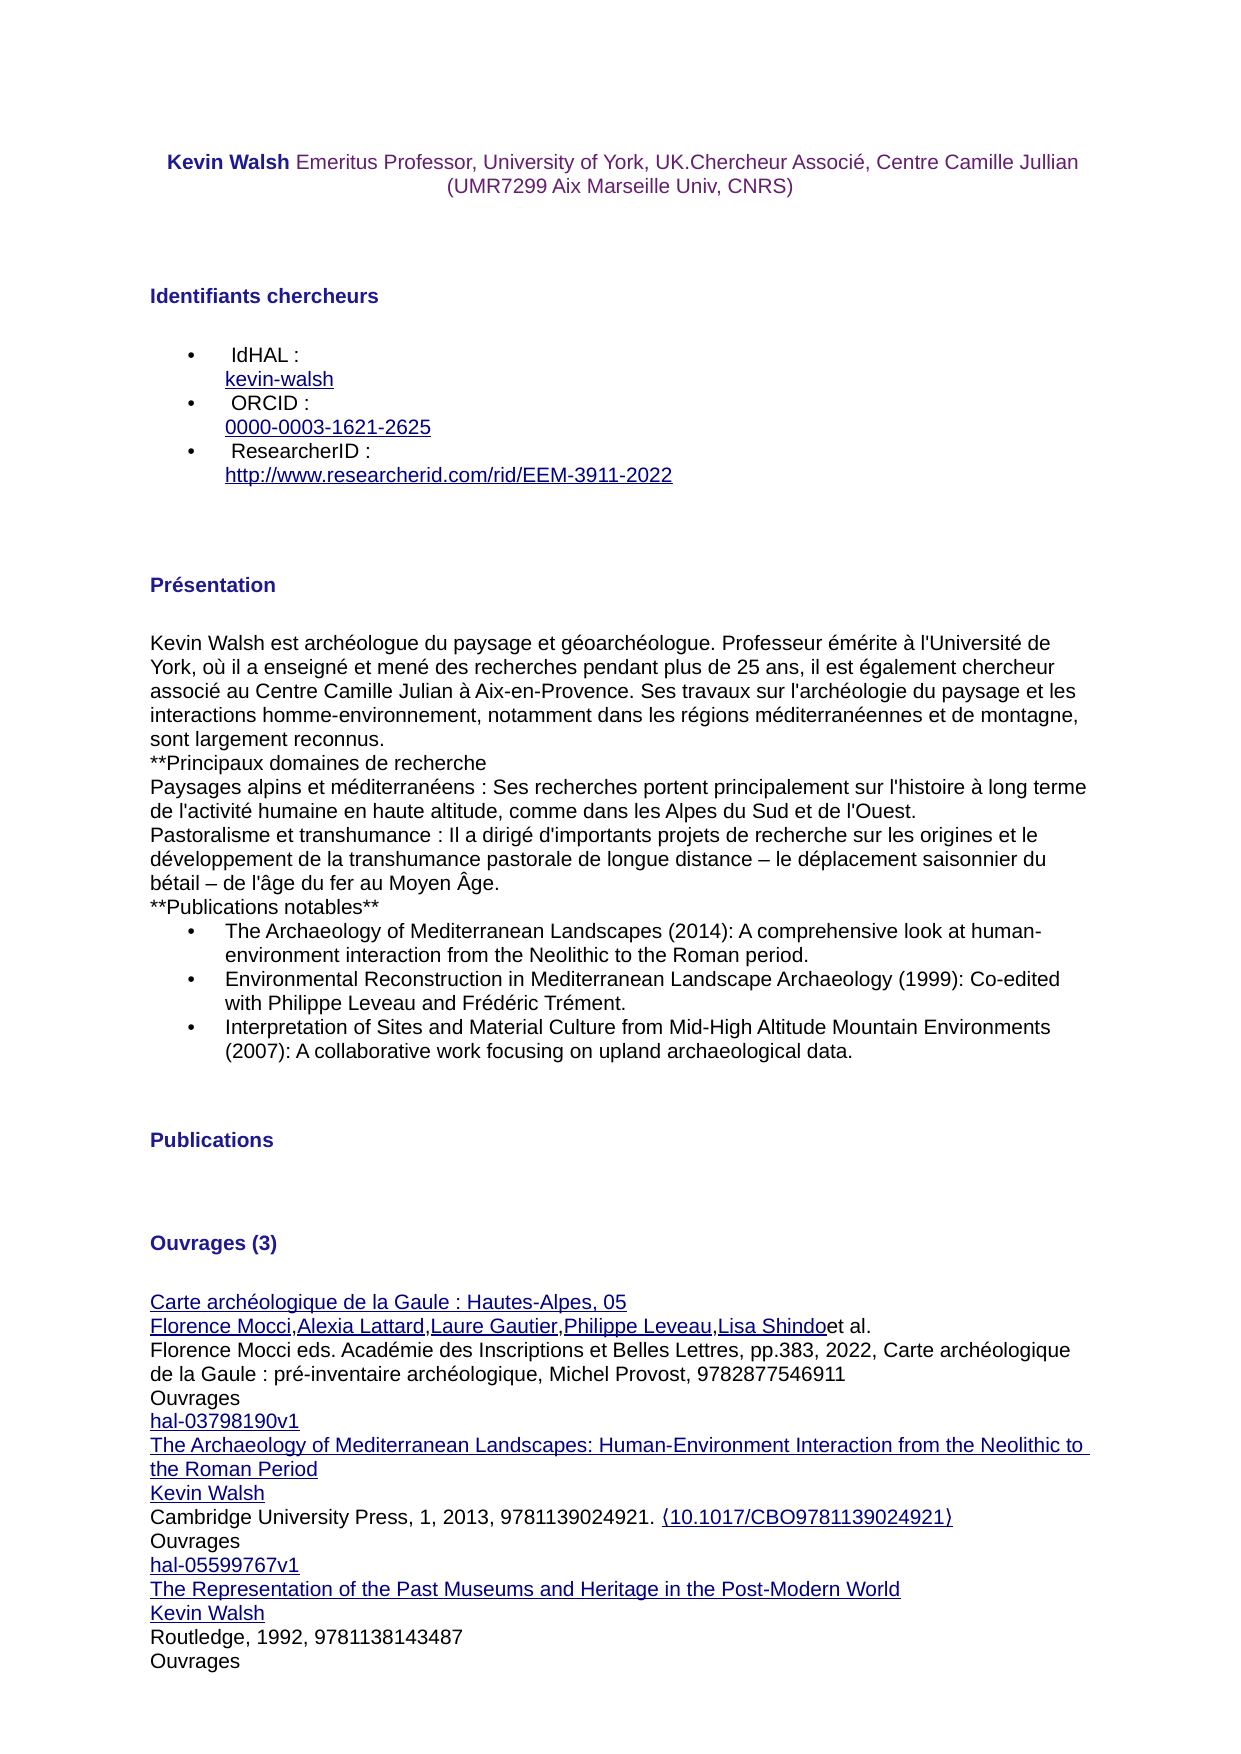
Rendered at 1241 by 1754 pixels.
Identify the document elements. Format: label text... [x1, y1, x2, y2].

list Environmental Reconstruction in Mediterranean Landscape Archaeology (1999): Co-edited with Philippe Leveau and Frédéric Trément. [187, 967, 1090, 1014]
text **Principaux domaines de recherche [150, 751, 1090, 775]
table_cell The Representation of the Past Museums and Heritage in the Post-Modern World Kevin Walsh Routledge, 1992, 9781138143487 Ouvrages [150, 1577, 1090, 1673]
list kevin-walsh [187, 367, 1090, 391]
subtitle Identifiants chercheurs [150, 284, 1090, 308]
table_cell the Roman Period Kevin Walsh Cambridge University Press, 1, 2013, 9781139024921. ⟨10.1017/CBO9781139024921⟩ Ouvrages hal-05599767v1 [150, 1455, 1090, 1577]
list ResearcherID : [187, 438, 1090, 462]
list ORCID : [187, 391, 1090, 414]
list IdHAL : [187, 343, 1090, 367]
table_header Carte archéologique de la Gaule : Hautes-Alpes, 05 Florence Mocci,Alexia Lattard,Laure Gautier,Philippe Leveau,Lisa Shindoet al. Florence Mocci eds. Académie des Inscriptions et Belles Lettres, pp.383, 2022, Carte archéologique de la Gaule : pré-inventaire archéologique, Michel Provost, 9782877546911 Ouvrages hal-03798190v1 [150, 1290, 1090, 1433]
subtitle Présentation [150, 573, 1090, 597]
list Interpretation of Sites and Material Culture from Mid-High Altitude Mountain Environments (2007): A collaborative work focusing on upland archaeological data. [187, 1014, 1090, 1062]
text **Publications notables** [150, 895, 1090, 919]
table_cell The Archaeology of Mediterranean Landscapes: Human-Environment Interaction from the Neolithic to [150, 1433, 1090, 1454]
subtitle Publications [150, 1128, 1090, 1152]
subtitle Ouvrages (3) [150, 1231, 1090, 1255]
text Paysages alpins et méditerranéens : Ses recherches portent principalement sur l'histoire à long terme de l'activité humaine en haute altitude, comme dans les Alpes du Sud et de l'Ouest. [150, 775, 1090, 823]
list The Archaeology of Mediterranean Landscapes (2014): A comprehensive look at human-environment interaction from the Neolithic to the Roman period. [187, 919, 1090, 967]
text Kevin Walsh est archéologue du paysage et géoarchéologue. Professeur émérite à l'Université de York, où il a enseigné et mené des recherches pendant plus de 25 ans, il est également chercheur associé au Centre Camille Julian à Aix-en-Provence. Ses travaux sur l'archéologie du paysage et les interactions homme-environnement, notamment dans les régions méditerranéennes et de montagne, sont largement reconnus. [150, 631, 1090, 751]
list 0000-0003-1621-2625 [187, 414, 1090, 438]
text Pastoralisme et transhumance : Il a dirigé d'importants projets de recherche sur les origines et le développement de la transhumance pastorale de longue distance – le déplacement saisonnier du bétail – de l'âge du fer au Moyen Âge. [150, 823, 1090, 895]
subtitle Kevin Walsh Emeritus Professor, University of York, UK.Chercheur Associé, Centre Camille Jullian (UMR7299 Aix Marseille Univ, CNRS) [150, 150, 1090, 198]
list http://www.researcherid.com/rid/EEM-3911-2022 [187, 462, 1090, 486]
